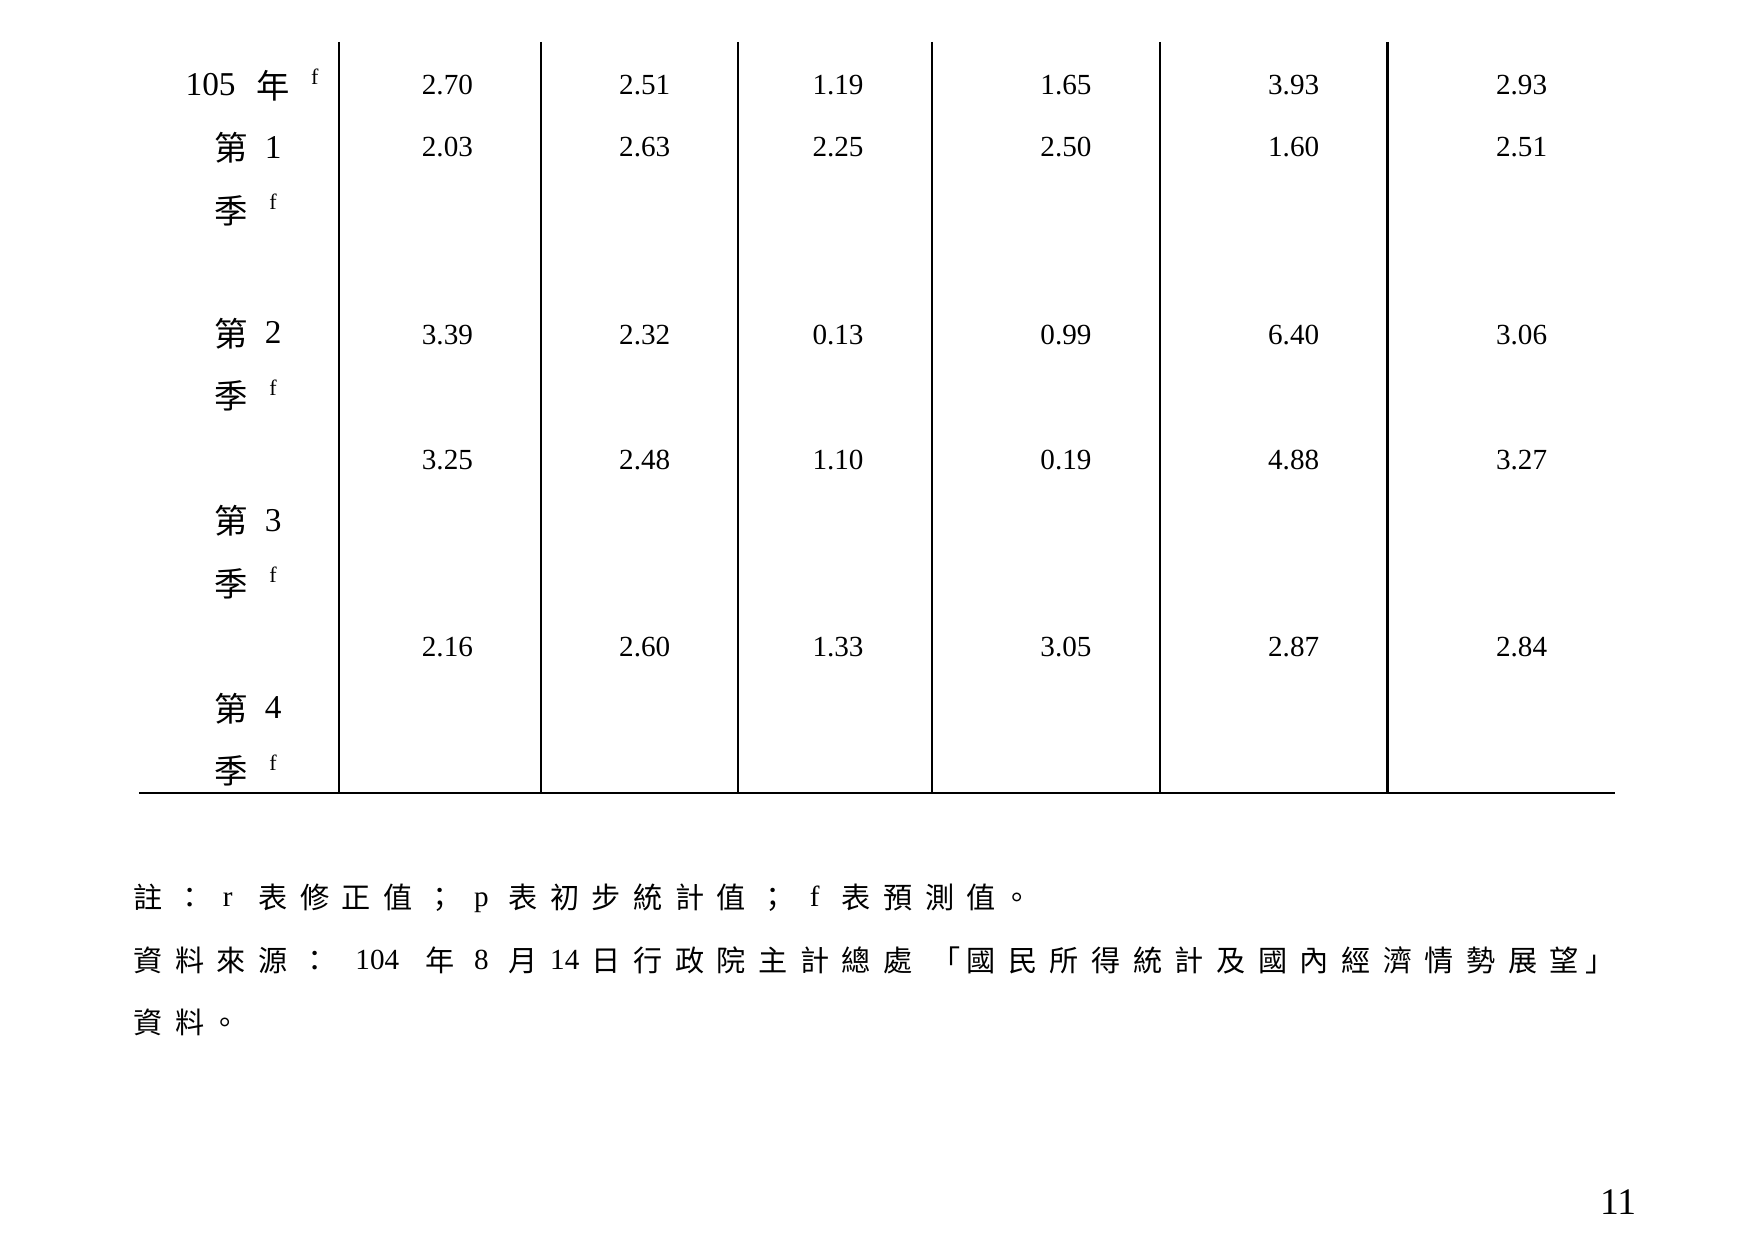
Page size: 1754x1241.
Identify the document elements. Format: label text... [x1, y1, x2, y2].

table_cell 2.03 [340, 104, 540, 231]
table_cell 第4季f [139, 604, 338, 792]
table_cell 2.51 [1389, 104, 1615, 231]
table_cell 3.05 [933, 604, 1159, 792]
table_cell 3.39 [340, 231, 540, 417]
table_cell 3.25 [340, 417, 540, 604]
table_cell 2.16 [340, 604, 540, 792]
table_cell 2.25 [739, 104, 931, 231]
table_cell 第1季f [139, 104, 338, 231]
table_cell 1.33 [739, 604, 931, 792]
table_cell 0.99 [933, 231, 1159, 417]
table_cell 2.93 [1389, 42, 1615, 104]
table_cell 2.48 [542, 417, 737, 604]
table_cell 第3季f [139, 417, 338, 604]
table_cell 2.87 [1161, 604, 1386, 792]
table_cell 2.32 [542, 231, 737, 417]
text 資料來源：104年8月14日行政院主計總處「國民所得統計及國內經濟情勢展望」資料。 [127, 917, 1627, 1042]
table_cell 0.13 [739, 231, 931, 417]
table_cell 2.84 [1389, 604, 1615, 792]
table_cell 6.40 [1161, 231, 1386, 417]
table_cell 1.65 [933, 42, 1159, 104]
table_cell 2.51 [542, 42, 737, 104]
table_cell 第2季f [139, 231, 338, 417]
table_cell 3.06 [1389, 231, 1615, 417]
table_cell 1.60 [1161, 104, 1386, 231]
table_cell 2.63 [542, 104, 737, 231]
table_cell 0.19 [933, 417, 1159, 604]
table_cell 2.50 [933, 104, 1159, 231]
table_cell 105年f [139, 42, 338, 104]
table_cell 2.60 [542, 604, 737, 792]
table_cell 1.10 [739, 417, 931, 604]
table_cell 3.27 [1389, 417, 1615, 604]
table_cell 2.70 [340, 42, 540, 104]
table_cell 3.93 [1161, 42, 1386, 104]
table_cell 1.19 [739, 42, 931, 104]
text 註：r 表修正值；p表初步統計值；f表預測值。 [127, 854, 1627, 917]
table_cell 4.88 [1161, 417, 1386, 604]
